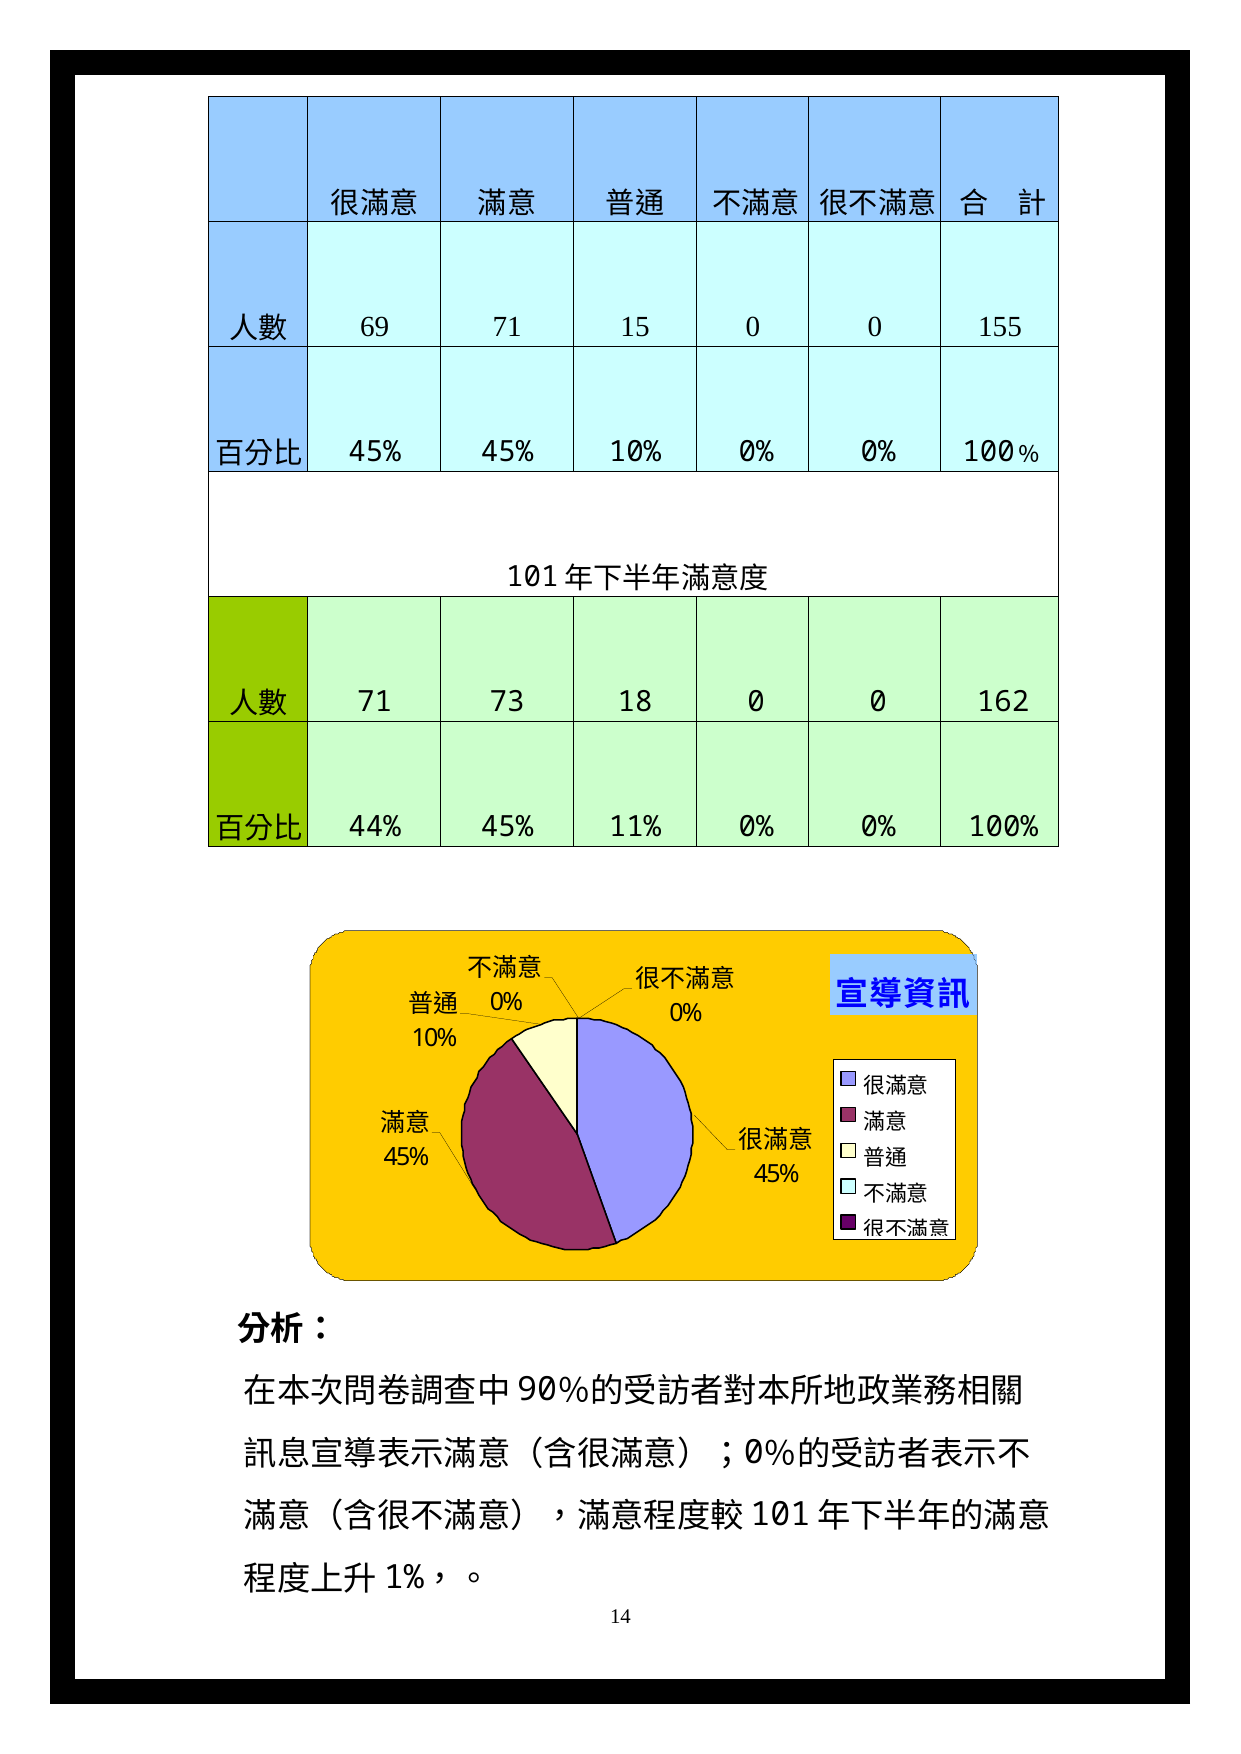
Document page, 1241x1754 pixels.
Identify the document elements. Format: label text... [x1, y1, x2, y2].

table_cell 0 [697, 222, 808, 346]
table_cell 普通 [574, 97, 696, 221]
table_cell 45% [441, 722, 573, 846]
table_cell 155 [941, 222, 1058, 346]
table_cell [209, 97, 307, 221]
table_cell 10% [574, 347, 696, 471]
table_cell 0 [809, 222, 940, 346]
table_cell 15 [574, 222, 696, 346]
table_cell 很不滿意 [809, 97, 940, 221]
table_cell 0% [809, 722, 940, 846]
table_cell 18 [574, 597, 696, 721]
table_cell 合 計 [941, 97, 1058, 221]
table_cell 45% [441, 347, 573, 471]
table_cell 162 [941, 597, 1058, 721]
table_cell 0 [809, 597, 940, 721]
table_cell 100% [941, 722, 1058, 846]
text 分析： [237, 1284, 1053, 1346]
table_cell 101年下半年滿意度 [209, 472, 1058, 596]
table_cell 0 [697, 597, 808, 721]
table_cell 71 [308, 597, 440, 721]
table_cell 100﹪ [941, 347, 1058, 471]
table_cell 不滿意 [697, 97, 808, 221]
table_cell 71 [441, 222, 573, 346]
table_cell 69 [308, 222, 440, 346]
table_cell 滿意 [441, 97, 573, 221]
table_cell 0% [697, 347, 808, 471]
text 在本次問卷調查中90％的受訪者對本所地政業務相關訊息宣導表示滿意（含很滿意）；0％的受訪者表示不滿意（含很不滿意），滿意程度較101年下半年的滿意程度上升1%，。 [243, 1346, 1053, 1596]
table_cell 73 [441, 597, 573, 721]
table_cell 11% [574, 722, 696, 846]
table_cell 45% [308, 347, 440, 471]
table_cell 百分比 [209, 347, 307, 471]
table_cell 很滿意 [308, 97, 440, 221]
table_cell 44% [308, 722, 440, 846]
table_cell 百分比 [209, 722, 307, 846]
table_cell 人數 [209, 222, 307, 346]
table_cell 人數 [209, 597, 307, 721]
table_cell 0% [697, 722, 808, 846]
table_cell 0% [809, 347, 940, 471]
